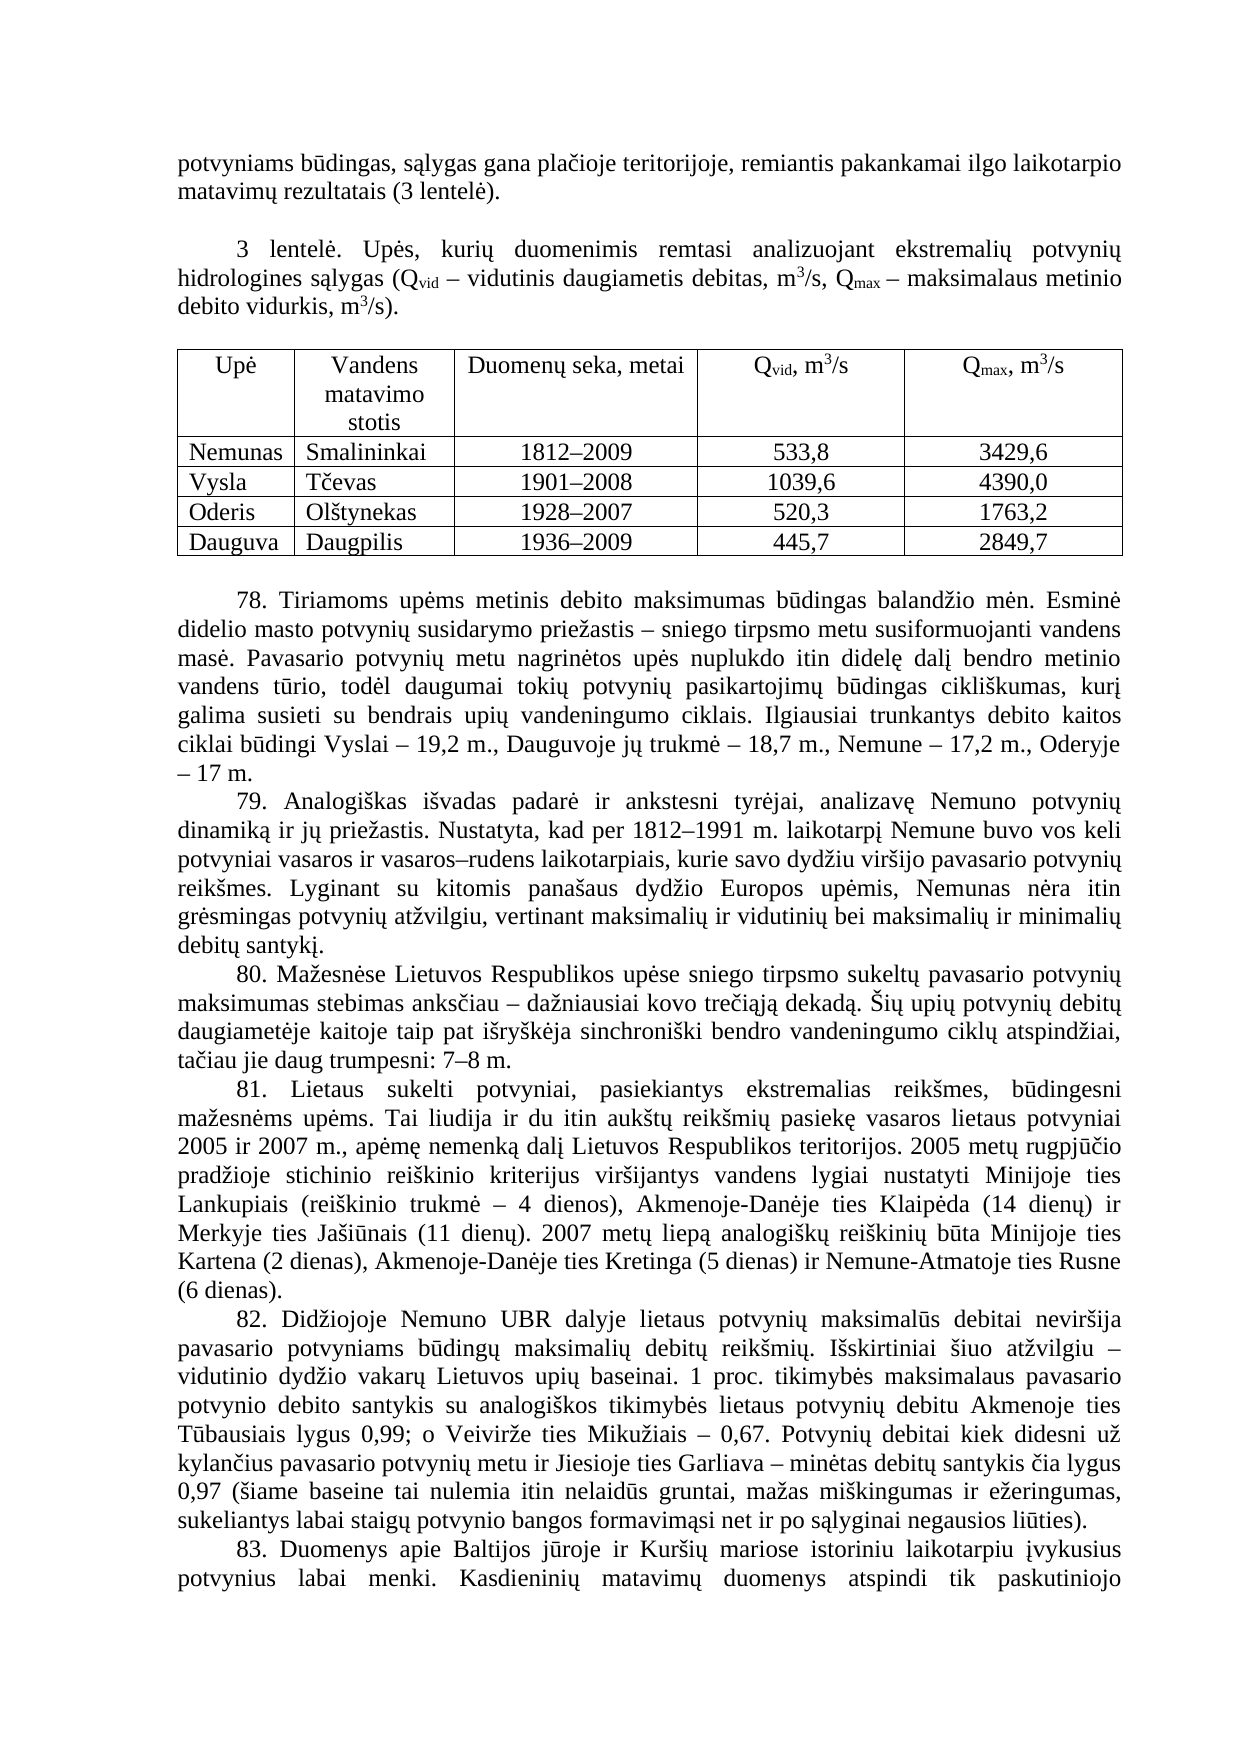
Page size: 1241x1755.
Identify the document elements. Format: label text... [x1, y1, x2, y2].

text 83. Duomenys apie Baltijos jūroje ir Kuršių mariose istoriniu laikotarpiu įvykusius potvynius labai menki. Kasdieninių matavimų duomenys atspindi tik paskutiniojo [177, 1534, 1122, 1591]
table_cell Smalininkai [295, 437, 454, 466]
table_cell 1812–2009 [455, 437, 697, 466]
text 81. Lietaus sukelti potvyniai, pasiekiantys ekstremalias reikšmes, būdingesni mažesnėms upėms. Tai liudija ir du itin aukštų reikšmių pasiekę vasaros lietaus potvyniai 2005 ir 2007 m., apėmę nemenką dalį Lietuvos Respublikos teritorijos. 2005 metų rugpjūčio pradžioje stichinio reiškinio kriterijus viršijantys vandens lygiai nustatyti Minijoje ties Lankupiais (reiškinio trukmė – 4 dienos), Akmenoje-Danėje ties Klaipėda (14 dienų) ir Merkyje ties Jašiūnais (11 dienų). 2007 metų liepą analogiškų reiškinių būta Minijoje ties Kartena (2 dienas), Akmenoje-Danėje ties Kretinga (5 dienas) ir Nemune-Atmatoje ties Rusne (6 dienas). [177, 1074, 1122, 1304]
text 78. Tiriamoms upėms metinis debito maksimumas būdingas balandžio mėn. Esminė didelio masto potvynių susidarymo priežastis – sniego tirpsmo metu susiformuojanti vandens masė. Pavasario potvynių metu nagrinėtos upės nuplukdo itin didelę dalį bendro metinio vandens tūrio, todėl daugumai tokių potvynių pasikartojimų būdingas cikliškumas, kurį galima susieti su bendrais upių vandeningumo ciklais. Ilgiausiai trunkantys debito kaitos ciklai būdingi Vyslai – 19,2 m., Dauguvoje jų trukmė – 18,7 m., Nemune – 17,2 m., Oderyje – 17 m. [177, 585, 1122, 786]
table_cell 520,3 [698, 497, 904, 526]
table_cell Nemunas [178, 437, 294, 466]
table_cell Oderis [178, 497, 294, 526]
table_cell 3429,6 [905, 437, 1122, 466]
table_header Upė [178, 350, 294, 436]
table_header Vandens matavimo stotis [295, 350, 454, 436]
table_cell Dauguva [178, 527, 294, 555]
table_header Qvid, m3/s [698, 350, 904, 436]
table_cell 1039,6 [698, 467, 904, 496]
table_cell 1763,2 [905, 497, 1122, 526]
text potvyniams būdingas, sąlygas gana plačioje teritorijoje, remiantis pakankamai ilgo laikotarpio matavimų rezultatais (3 lentelė). [177, 148, 1122, 205]
table_cell Vysla [178, 467, 294, 496]
table_cell 533,8 [698, 437, 904, 466]
text 79. Analogiškas išvadas padarė ir ankstesni tyrėjai, analizavę Nemuno potvynių dinamiką ir jų priežastis. Nustatyta, kad per 1812–1991 m. laikotarpį Nemune buvo vos keli potvyniai vasaros ir vasaros–rudens laikotarpiais, kurie savo dydžiu viršijo pavasario potvynių reikšmes. Lyginant su kitomis panašaus dydžio Europos upėmis, Nemunas nėra itin grėsmingas potvynių atžvilgiu, vertinant maksimalių ir vidutinių bei maksimalių ir minimalių debitų santykį. [177, 786, 1122, 959]
table_cell 2849,7 [905, 527, 1122, 555]
text 82. Didžiojoje Nemuno UBR dalyje lietaus potvynių maksimalūs debitai neviršija pavasario potvyniams būdingų maksimalių debitų reikšmių. Išskirtiniai šiuo atžvilgiu – vidutinio dydžio vakarų Lietuvos upių baseinai. 1 proc. tikimybės maksimalaus pavasario potvynio debito santykis su analogiškos tikimybės lietaus potvynių debitu Akmenoje ties Tūbausiais lygus 0,99; o Veivirže ties Mikužiais – 0,67. Potvynių debitai kiek didesni už kylančius pavasario potvynių metu ir Jiesioje ties Garliava – minėtas debitų santykis čia lygus 0,97 (šiame baseine tai nulemia itin nelaidūs gruntai, mažas miškingumas ir ežeringumas, sukeliantys labai staigų potvynio bangos formavimąsi net ir po sąlyginai negausios liūties). [177, 1304, 1122, 1534]
table_cell 445,7 [698, 527, 904, 555]
text 3 lentelė. Upės, kurių duomenimis remtasi analizuojant ekstremalių potvynių hidrologines sąlygas (Qvid – vidutinis daugiametis debitas, m3/s, Qmax – maksimalaus metinio debito vidurkis, m3/s). [177, 234, 1122, 320]
table_cell Tčevas [295, 467, 454, 496]
table_cell Olštynekas [295, 497, 454, 526]
table_header Duomenų seka, metai [455, 350, 697, 436]
text 80. Mažesnėse Lietuvos Respublikos upėse sniego tirpsmo sukeltų pavasario potvynių maksimumas stebimas anksčiau – dažniausiai kovo trečiąją dekadą. Šių upių potvynių debitų daugiametėje kaitoje taip pat išryškėja sinchroniški bendro vandeningumo ciklų atspindžiai, tačiau jie daug trumpesni: 7–8 m. [177, 959, 1122, 1074]
table_cell 1901–2008 [455, 467, 697, 496]
table_header Qmax, m3/s [905, 350, 1122, 436]
table_cell 4390,0 [905, 467, 1122, 496]
table_cell 1936–2009 [455, 527, 697, 555]
table_cell 1928–2007 [455, 497, 697, 526]
table_cell Daugpilis [295, 527, 454, 555]
